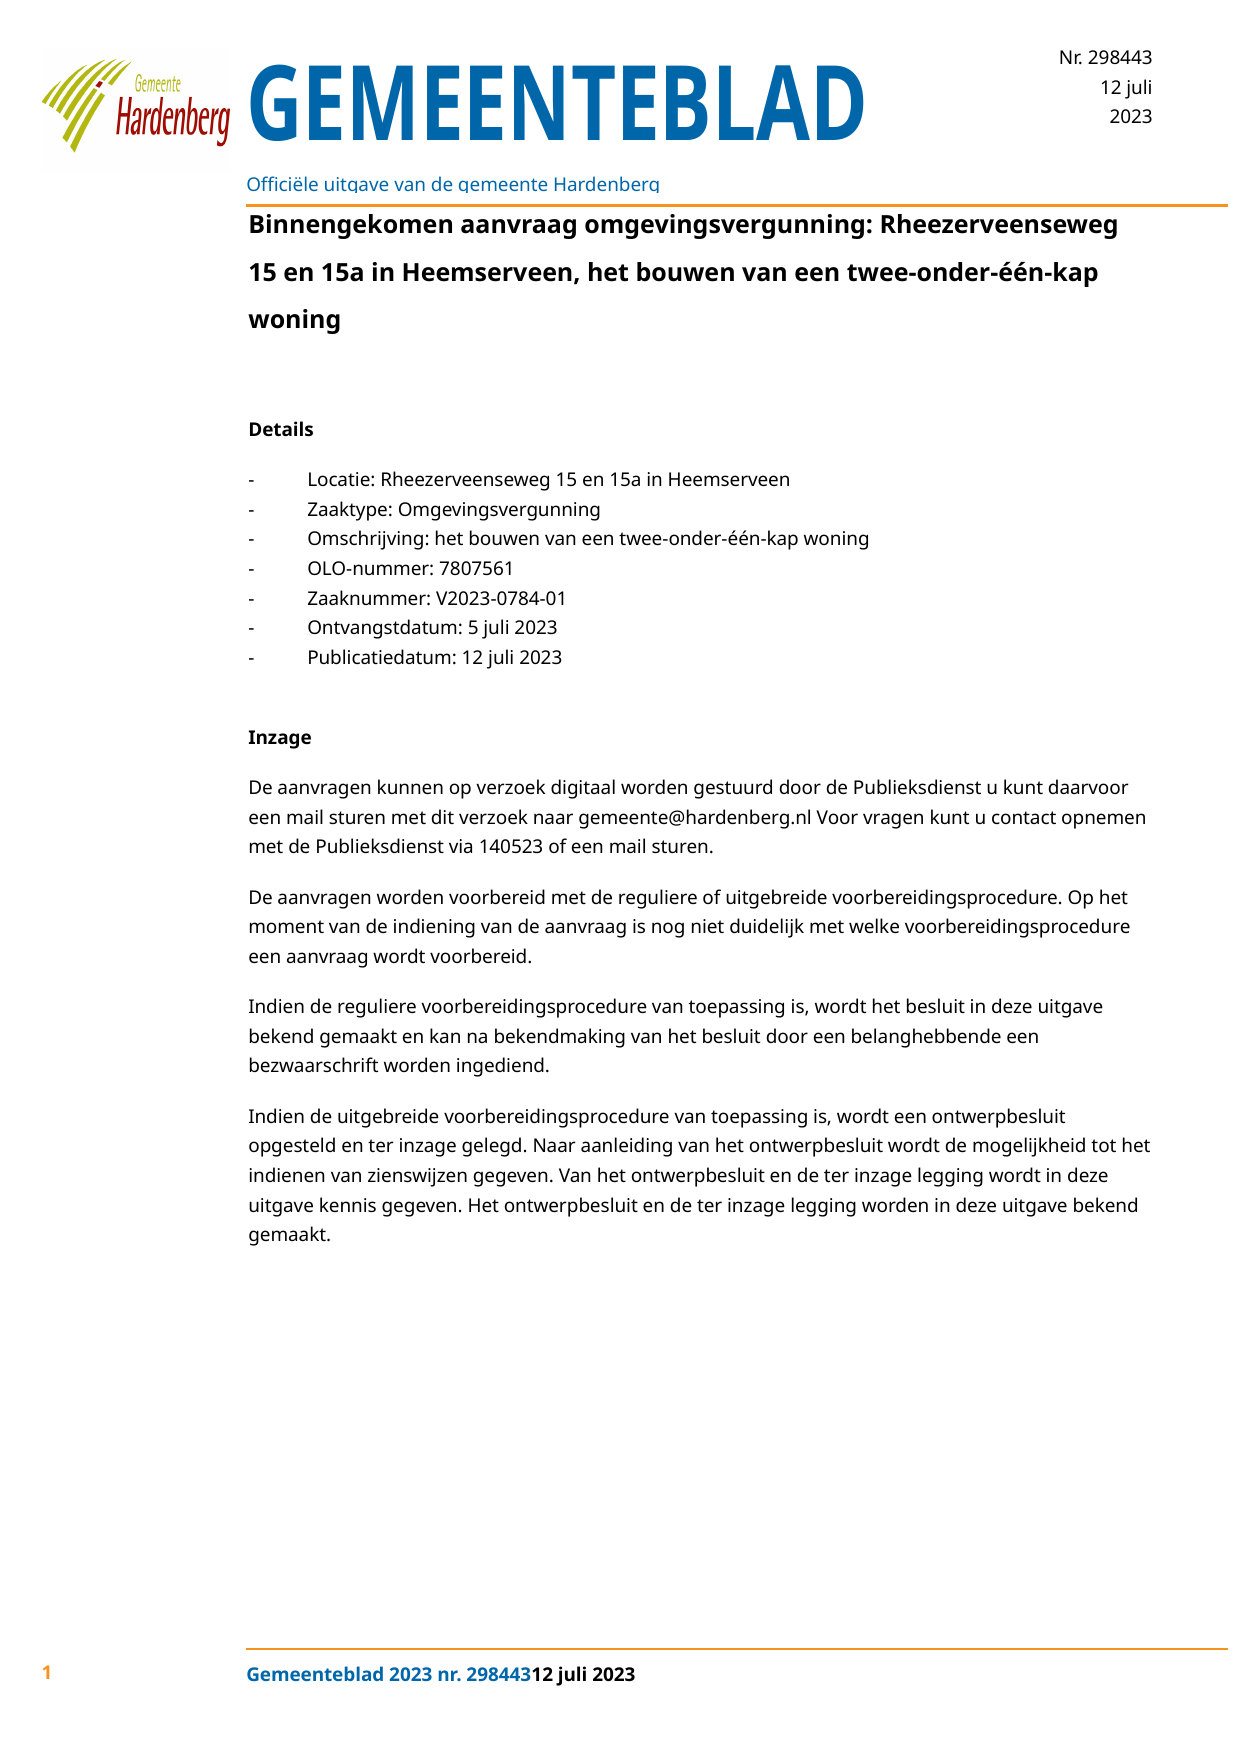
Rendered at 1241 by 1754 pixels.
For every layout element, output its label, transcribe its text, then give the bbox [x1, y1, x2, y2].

text Details [248, 416, 1152, 442]
list Omschrijving: het bouwen van een twee-onder-één-kap woning [248, 526, 1152, 551]
list Locatie: Rheezerveenseweg 15 en 15a in Heemserveen [248, 466, 1152, 492]
list OLO-nummer: 7807561 [248, 555, 1152, 581]
list Ontvangstdatum: 5 juli 2023 [248, 614, 1152, 640]
text De aanvragen kunnen op verzoek digitaal worden gestuurd door de Publieksdienst u kunt daarvoor een mail sturen met dit verzoek naar gemeente@hardenberg.nl Voor vragen kunt u contact opnemen met de Publieksdienst via 140523 of een mail sturen. [248, 774, 1152, 859]
list Zaaktype: Omgevingsvergunning [248, 496, 1152, 522]
text Indien de uitgebreide voorbereidingsprocedure van toepassing is, wordt een ontwerpbesluit opgesteld en ter inzage gelegd. Naar aanleiding van het ontwerpbesluit wordt de mogelijkheid tot het indienen van zienswijzen gegeven. Van het ontwerpbesluit en de ter inzage legging wordt in deze uitgave kennis gegeven. Het ontwerpbesluit en de ter inzage legging worden in deze uitgave bekend gemaakt. [248, 1103, 1152, 1247]
list Publicatiedatum: 12 juli 2023 [248, 644, 1152, 669]
text Indien de reguliere voorbereidingsprocedure van toepassing is, wordt het besluit in deze uitgave bekend gemaakt en kan na bekendmaking van het besluit door een belanghebbende een bezwaarschrift worden ingediend. [248, 993, 1152, 1078]
text Inzage [248, 724, 1152, 749]
picture [41, 47, 231, 172]
list Zaaknummer: V2023-0784-01 [248, 585, 1152, 610]
text Binnengekomen aanvraag omgevingsvergunning: Rheezerveenseweg 15 en 15a in Heemserveen, het bouwen van een twee-onder-één-kap woning [248, 207, 1152, 336]
text De aanvragen worden voorbereid met de reguliere of uitgebreide voorbereidingsprocedure. Op het moment van de indiening van de aanvraag is nog niet duidelijk met welke voorbereidingsprocedure een aanvraag wordt voorbereid. [248, 884, 1152, 969]
